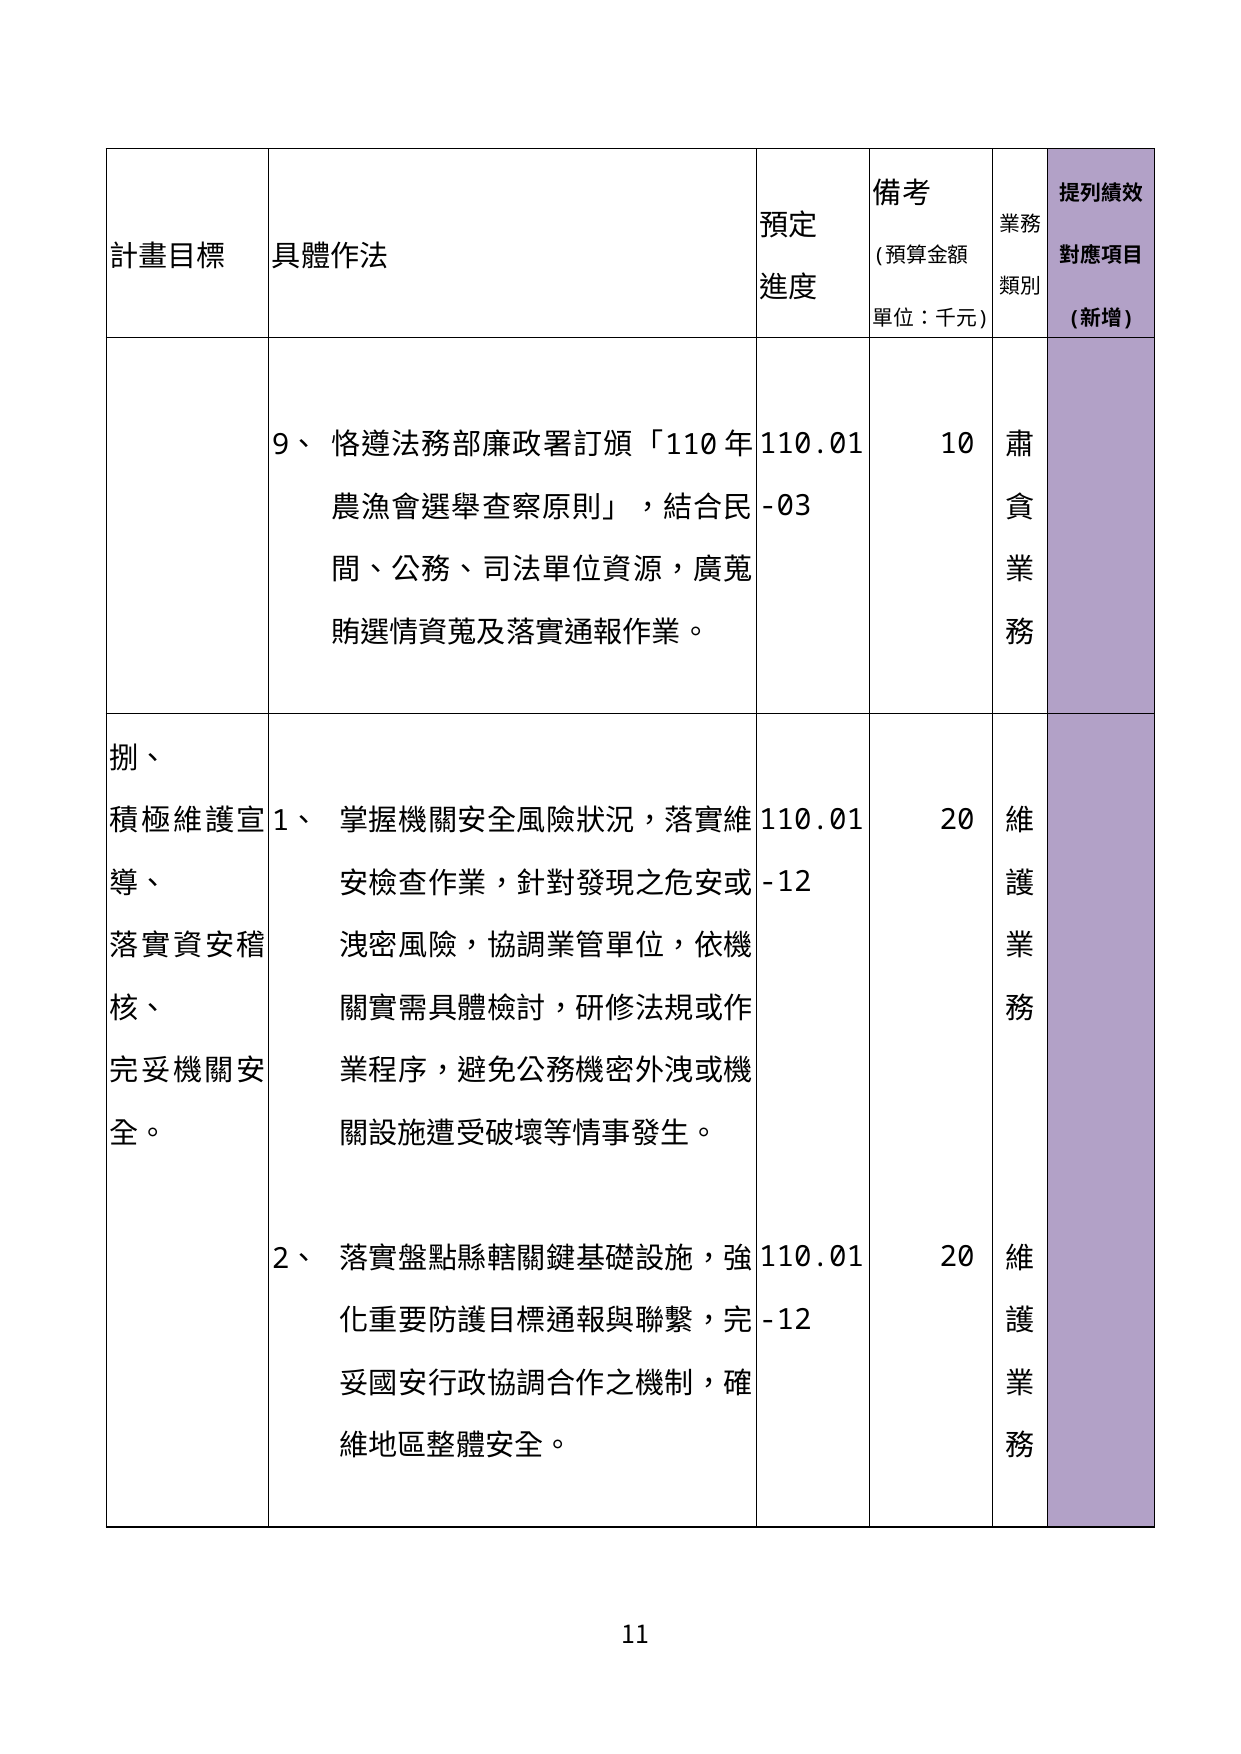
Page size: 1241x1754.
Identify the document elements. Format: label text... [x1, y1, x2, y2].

table_cell 強化專業知能及樹立優質查處紀律，恪遵偵查不公開、檢舉人身分保密規範，依法申辦檢舉獎金作業，鼓勵踴躍檢舉不法，增進民眾對本府的信賴。 依「機關廉政風險人員提列作業原則」，提列機關「廉政風險人員」並陳核首長，續行防處作為及滾動式檢討修正。 受理人民陳情、檢舉或首長交查案件，針對機關異常違失訊息、民意代表質疑、影響機關形象等情事，確依規定審慎查處及追蹤管制。 參據機關廉政風險，規劃辦理「觀光處旅遊補助款」及「教育處補助款」等專案清查，檢視本府業務流程及執行作業，發掘潛存風險，機制防杜違失不法。 強化行政肅貪作為，遇有員工涉嫌與職務行為有關之違反法令案件，視情節輕重，適時簽報依法函送偵辦或追究行政責任。 蒐辦洩密事件，積極防杜洩密管道，遇有影響國家安全或利益之虞之違常、違規案件，簽報機關首長，依法函送偵辦或追究行政責任。 確遵「法務部廉政署及各機關政風機構與檢察、司法警察機關聯繫作業要點」及「政風機構配合司法調查處理原則」規定，持續強化與司法機關之聯繫與互動，針對各類偵審本縣公務同仁作為，提供適當行政協助。 參與本府「食品安全聯合稽查小組」運作，運用本府衛生、環保單位，執行地區食品及農產品標示稽查及抽檢驗，重點蒐報瘦肉精生鮮肉品、加工製品情資，落實食品安全通報作業，確保縣民食品安全。 恪遵法務部廉政署訂頒「110年農漁會選舉查察原則」，結合民間、公務、司法單位資源，廣蒐賄選情資蒐及落實通報作業。 [269, 338, 756, 713]
table_header 備考 (預算金額 單位：千元) [870, 149, 992, 337]
table_header 計畫目標 [107, 149, 268, 337]
table_header 具體作法 [269, 149, 756, 337]
table_cell 20 20 [870, 714, 992, 1526]
table_cell 10 [870, 338, 992, 713]
table_header 提列績效對應項目 (新增) [1048, 149, 1154, 337]
table_cell 110.01-12 110.01-12 [757, 714, 869, 1526]
table_header 業務類別 [993, 149, 1047, 337]
table_cell 肅貪業務 [993, 338, 1047, 713]
table_cell 掌握機關安全風險狀況，落實維安檢查作業，針對發現之危安或洩密風險，協調業管單位，依機關實需具體檢討，研修法規或作業程序，避免公務機密外洩或機關設施遭受破壞等情事發生。 落實盤點縣轄關鍵基礎設施，強化重要防護目標通報與聯繫，完妥國安行政協調合作之機制，確維地區整體安全。 結合機關特性及實際需要，定期辦理維護工作教育訓練，提升機關員工之維護觀念。 積極運用公開資訊網或臉書粉絲專頁等多元數位管道，加強機關安全及公務機密維護要項宣導，深化員工維護觀念。 依據資通安全管理法、個人資料保護法，結合資管單位，針對本府重要行政輔助系統辦理資安稽核，強化資安控管，落實民眾個資保護，強固本府資通安全環境。 適時召開安全維護會報，檢討與強化本府各項維護措施，落實推動維護檢查，建構機關整體安全維護網絡。 定期彙整涉密人員名冊及出境狀況資料，遇有異常情事，簽報機關首長，移請相關單位妥處。 定期彙整公務員赴大陸及港澳地區作業資料，遇有異常情事，簽報機關首長，移請相關單位妥處。 掌握外籍人士赴本機關或所轄機關參訪交流活動，遇有影響國家安全或利益之違常案件，簽報機關首長，移請相關單位妥處。 彙整年度機關維護業務執行成果，研撰「機關維護工作成效報告」。 [269, 714, 756, 1526]
table_cell [1048, 714, 1154, 1526]
table_cell [1048, 338, 1154, 713]
table_cell 捌、 積極維護宣導、 落實資安稽核、 完妥機關安全。 [107, 714, 268, 1526]
table_header 預定 進度 [757, 149, 869, 337]
table_cell [107, 338, 268, 713]
table_cell 維護業務 維護業務 [993, 714, 1047, 1526]
table_cell 110.01-03 [757, 338, 869, 713]
